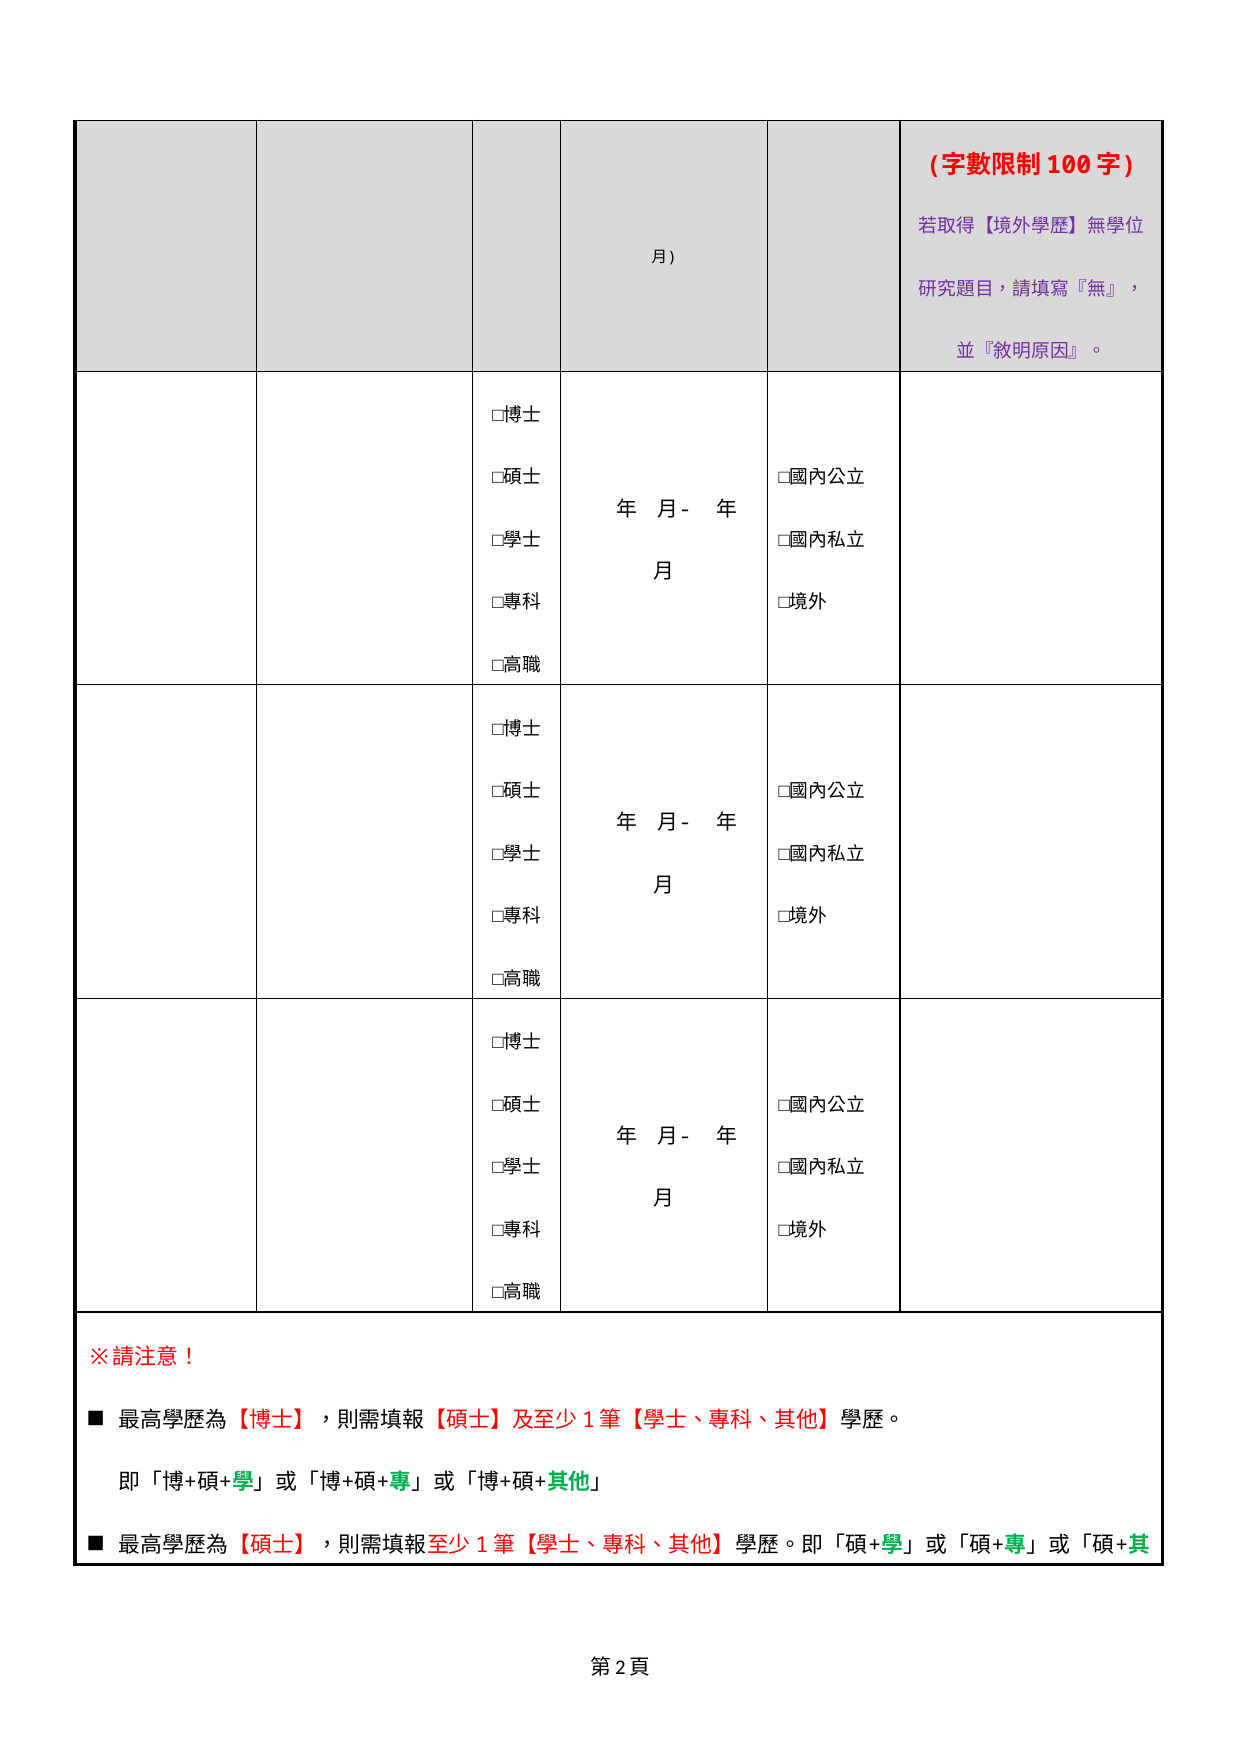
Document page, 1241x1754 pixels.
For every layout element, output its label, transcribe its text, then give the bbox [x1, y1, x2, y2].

table_cell [77, 121, 256, 371]
table_cell □國內公立 □國內私立 □境外 [768, 999, 899, 1311]
table_cell ※請注意！ 最高學歷為【博士】，則需填報【碩士】及至少1筆【學士、專科、其他】學歷。 即「博+碩+學」或「博+碩+專」或「博+碩+其他」 最高學歷為【碩士】，則需填報至少1筆【學士、專科、其他】學歷。即「碩+學」或「碩+專」或「碩+其 [77, 1313, 1161, 1563]
table_cell □國內公立 □國內私立 □境外 [768, 372, 899, 684]
table_cell [768, 121, 899, 371]
table_cell □國內公立 □國內私立 □境外 [768, 685, 899, 998]
table_cell 年 月- 年 月 [561, 372, 767, 684]
table_cell [901, 685, 1161, 998]
table_cell 月) [561, 121, 767, 371]
table_cell (字數限制100字) 若取得【境外學歷】無學位研究題目，請填寫『無』，並『敘明原因』。 [901, 121, 1161, 371]
table_cell □博士 □碩士 □學士 □專科 □高職 [473, 999, 560, 1311]
table_cell [257, 999, 472, 1311]
table_cell [473, 121, 560, 371]
table_cell [257, 685, 472, 998]
table_cell 年 月- 年 月 [561, 999, 767, 1311]
table_cell [901, 999, 1161, 1311]
table_cell □博士 □碩士 □學士 □專科 □高職 [473, 372, 560, 684]
table_cell [77, 372, 256, 684]
table_cell [77, 999, 256, 1311]
table_cell □博士 □碩士 □學士 □專科 □高職 [473, 685, 560, 998]
table_cell 年 月- 年 月 [561, 685, 767, 998]
table_cell [901, 372, 1161, 684]
table_cell [77, 685, 256, 998]
table_cell [257, 121, 472, 371]
table_cell [257, 372, 472, 684]
